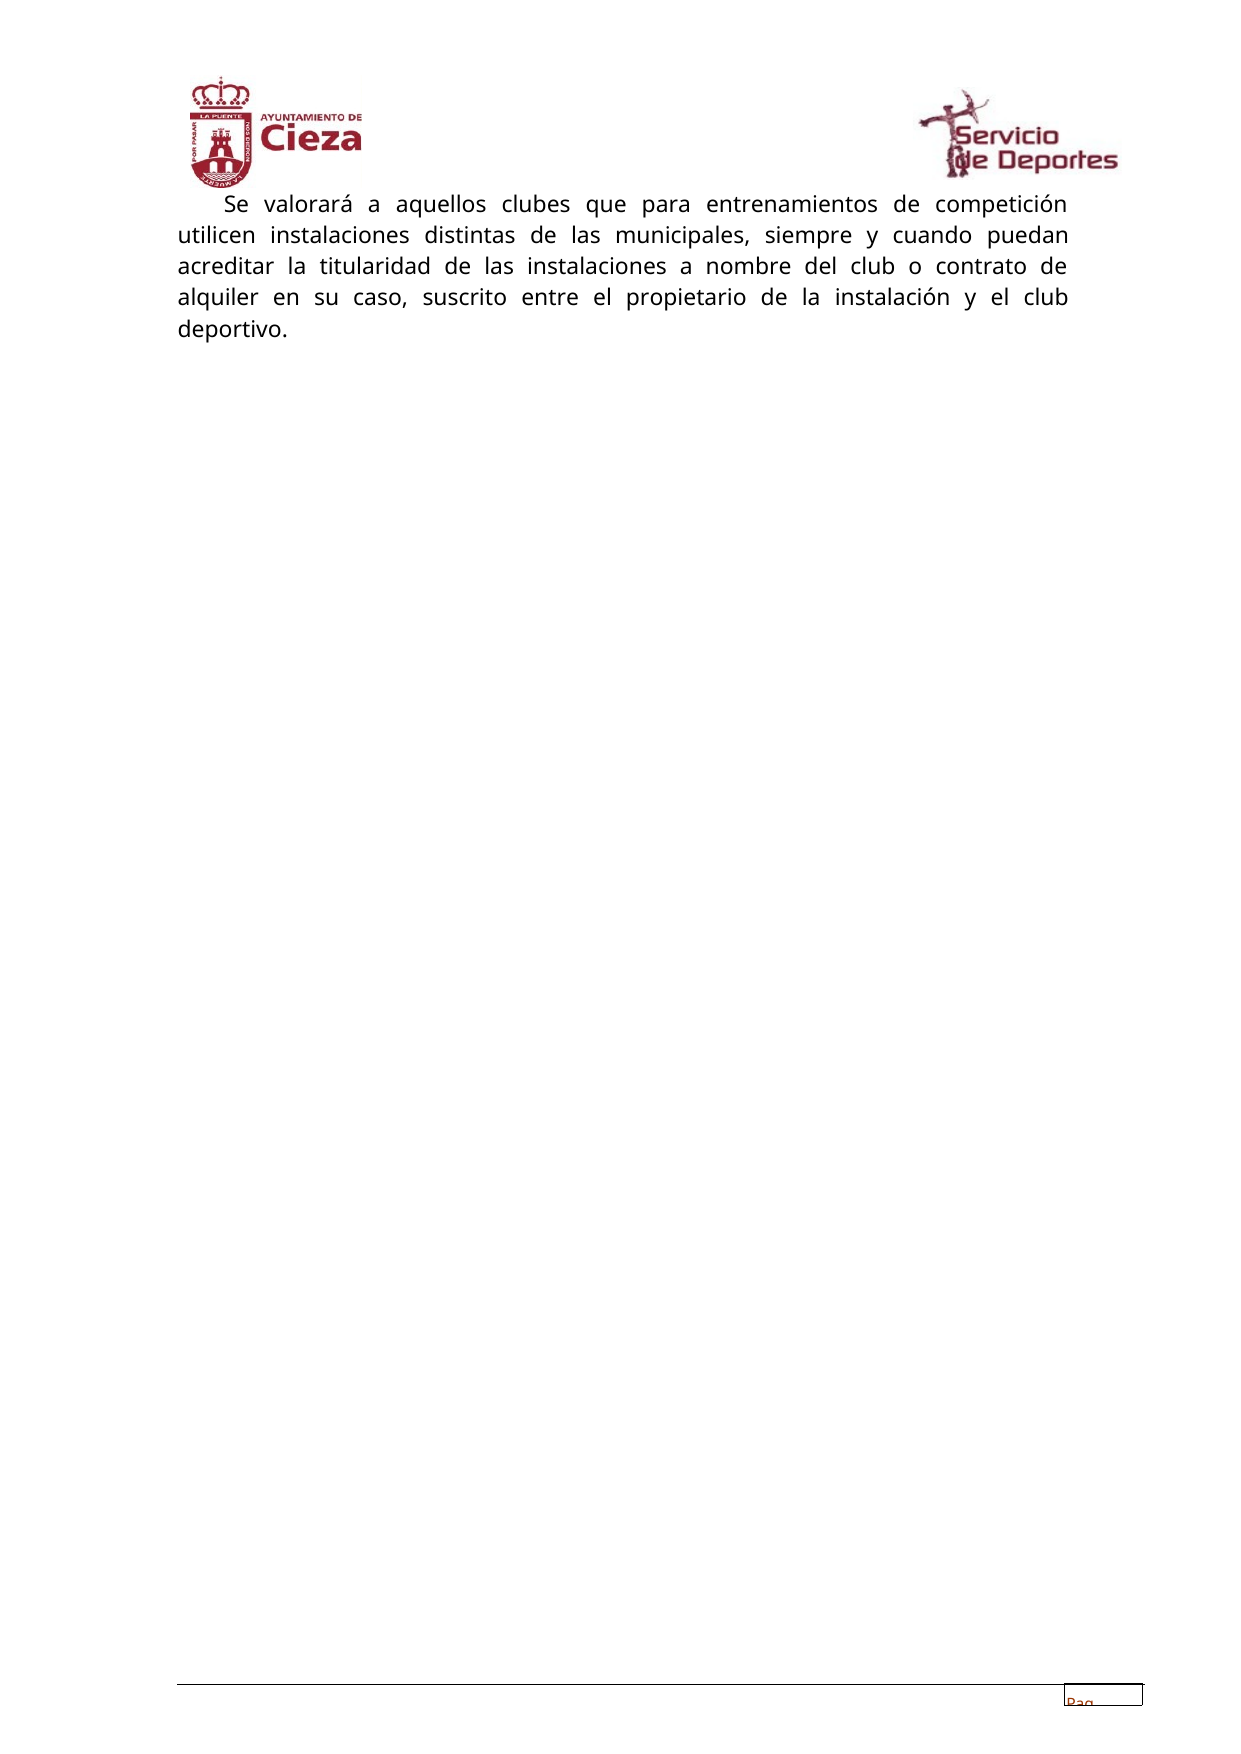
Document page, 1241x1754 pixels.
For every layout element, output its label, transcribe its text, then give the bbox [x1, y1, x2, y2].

text Se valorará a aquellos clubes que para entrenamientos de competición utilicen instalaciones distintas de las municipales, siempre y cuando puedan acreditar la titularidad de las instalaciones a nombre del club o contrato de alquiler en su caso, suscrito entre el propietario de la instalación y el club deportivo. [177, 187, 1069, 344]
picture [912, 87, 1123, 180]
picture [190, 75, 362, 187]
